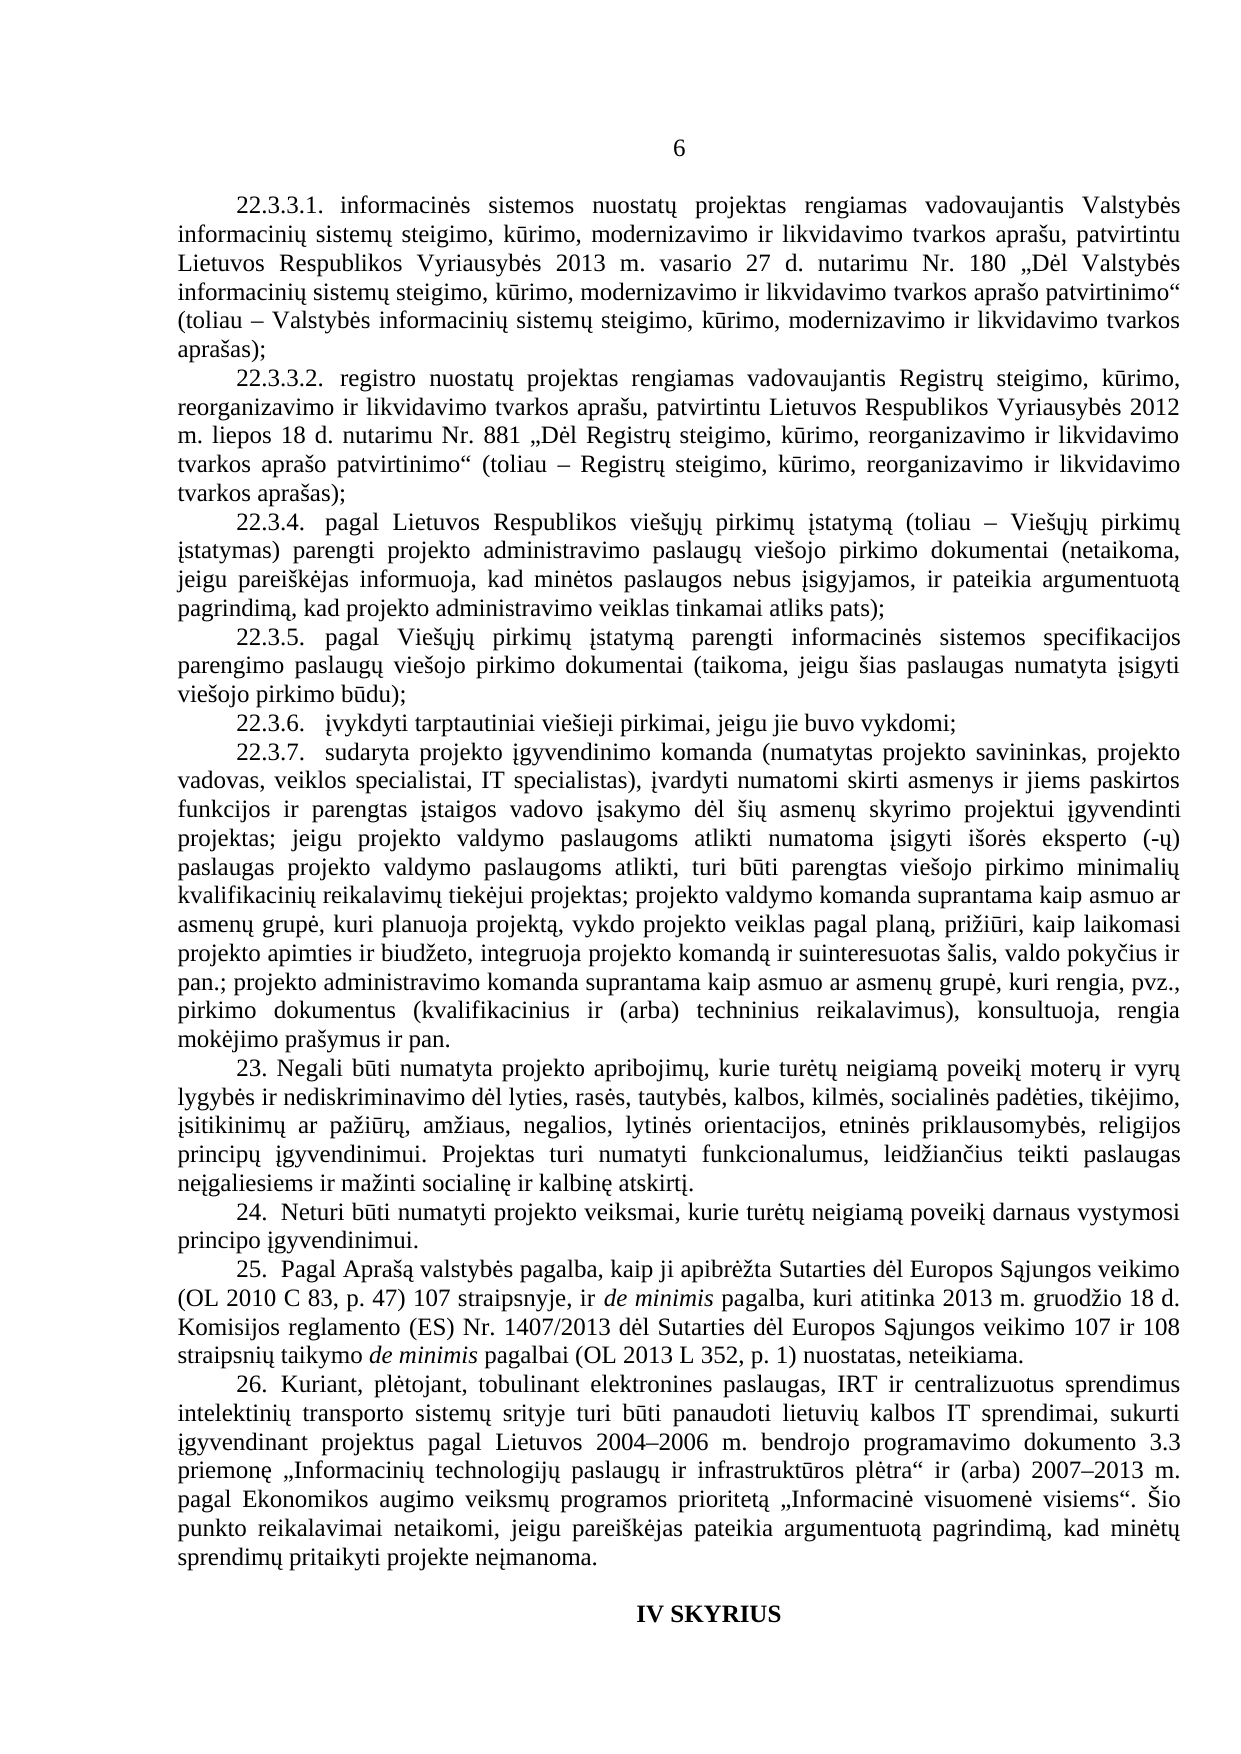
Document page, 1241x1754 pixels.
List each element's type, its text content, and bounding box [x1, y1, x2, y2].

text 22.3.3.1. informacinės sistemos nuostatų projektas rengiamas vadovaujantis Valstybės informacinių sistemų steigimo, kūrimo, modernizavimo ir likvidavimo tvarkos aprašu, patvirtintu Lietuvos Respublikos Vyriausybės 2013 m. vasario 27 d. nutarimu Nr. 180 „Dėl Valstybės informacinių sistemų steigimo, kūrimo, modernizavimo ir likvidavimo tvarkos aprašo patvirtinimo“ (toliau – Valstybės informacinių sistemų steigimo, kūrimo, modernizavimo ir likvidavimo tvarkos aprašas); [177, 190, 1181, 363]
text 22.3.3.2. registro nuostatų projektas rengiamas vadovaujantis Registrų steigimo, kūrimo, reorganizavimo ir likvidavimo tvarkos aprašu, patvirtintu Lietuvos Respublikos Vyriausybės 2012 m. liepos 18 d. nutarimu Nr. 881 „Dėl Registrų steigimo, kūrimo, reorganizavimo ir likvidavimo tvarkos aprašo patvirtinimo“ (toliau – Registrų steigimo, kūrimo, reorganizavimo ir likvidavimo tvarkos aprašas); [177, 363, 1181, 507]
text 26. Kuriant, plėtojant, tobulinant elektronines paslaugas, IRT ir centralizuotus sprendimus intelektinių transporto sistemų srityje turi būti panaudoti lietuvių kalbos IT sprendimai, sukurti įgyvendinant projektus pagal Lietuvos 2004–2006 m. bendrojo programavimo dokumento 3.3 priemonę „Informacinių technologijų paslaugų ir infrastruktūros plėtra“ ir (arba) 2007–2013 m. pagal Ekonomikos augimo veiksmų programos prioritetą „Informacinė visuomenė visiems“. Šio punkto reikalavimai netaikomi, jeigu pareiškėjas pateikia argumentuotą pagrindimą, kad minėtų sprendimų pritaikyti projekte neįmanoma. [177, 1369, 1181, 1570]
text IV SKYRIUS [177, 1599, 1181, 1628]
text 25. Pagal Aprašą valstybės pagalba, kaip ji apibrėžta Sutarties dėl Europos Sąjungos veikimo (OL 2010 C 83, p. 47) 107 straipsnyje, ir de minimis pagalba, kuri atitinka 2013 m. gruodžio 18 d. Komisijos reglamento (ES) Nr. 1407/2013 dėl Sutarties dėl Europos Sąjungos veikimo 107 ir 108 straipsnių taikymo de minimis pagalbai (OL 2013 L 352, p. 1) nuostatas, neteikiama. [177, 1254, 1181, 1369]
text 24. Neturi būti numatyti projekto veiksmai, kurie turėtų neigiamą poveikį darnaus vystymosi principo įgyvendinimui. [177, 1197, 1181, 1254]
text 22.3.6. įvykdyti tarptautiniai viešieji pirkimai, jeigu jie buvo vykdomi; [177, 708, 1181, 737]
text 22.3.5. pagal Viešųjų pirkimų įstatymą parengti informacinės sistemos specifikacijos parengimo paslaugų viešojo pirkimo dokumentai (taikoma, jeigu šias paslaugas numatyta įsigyti viešojo pirkimo būdu); [177, 622, 1181, 708]
text 23. Negali būti numatyta projekto apribojimų, kurie turėtų neigiamą poveikį moterų ir vyrų lygybės ir nediskriminavimo dėl lyties, rasės, tautybės, kalbos, kilmės, socialinės padėties, tikėjimo, įsitikinimų ar pažiūrų, amžiaus, negalios, lytinės orientacijos, etninės priklausomybės, religijos principų įgyvendinimui. Projektas turi numatyti funkcionalumus, leidžiančius teikti paslaugas neįgaliesiems ir mažinti socialinę ir kalbinę atskirtį. [177, 1053, 1181, 1197]
text 22.3.4. pagal Lietuvos Respublikos viešųjų pirkimų įstatymą (toliau – Viešųjų pirkimų įstatymas) parengti projekto administravimo paslaugų viešojo pirkimo dokumentai (netaikoma, jeigu pareiškėjas informuoja, kad minėtos paslaugos nebus įsigyjamos, ir pateikia argumentuotą pagrindimą, kad projekto administravimo veiklas tinkamai atliks pats); [177, 507, 1181, 622]
text 22.3.7. sudaryta projekto įgyvendinimo komanda (numatytas projekto savininkas, projekto vadovas, veiklos specialistai, IT specialistas), įvardyti numatomi skirti asmenys ir jiems paskirtos funkcijos ir parengtas įstaigos vadovo įsakymo dėl šių asmenų skyrimo projektui įgyvendinti projektas; jeigu projekto valdymo paslaugoms atlikti numatoma įsigyti išorės eksperto (-ų) paslaugas projekto valdymo paslaugoms atlikti, turi būti parengtas viešojo pirkimo minimalių kvalifikacinių reikalavimų tiekėjui projektas; projekto valdymo komanda suprantama kaip asmuo ar asmenų grupė, kuri planuoja projektą, vykdo projekto veiklas pagal planą, prižiūri, kaip laikomasi projekto apimties ir biudžeto, integruoja projekto komandą ir suinteresuotas šalis, valdo pokyčius ir pan.; projekto administravimo komanda suprantama kaip asmuo ar asmenų grupė, kuri rengia, pvz., pirkimo dokumentus (kvalifikacinius ir (arba) techninius reikalavimus), konsultuoja, rengia mokėjimo prašymus ir pan. [177, 737, 1181, 1053]
